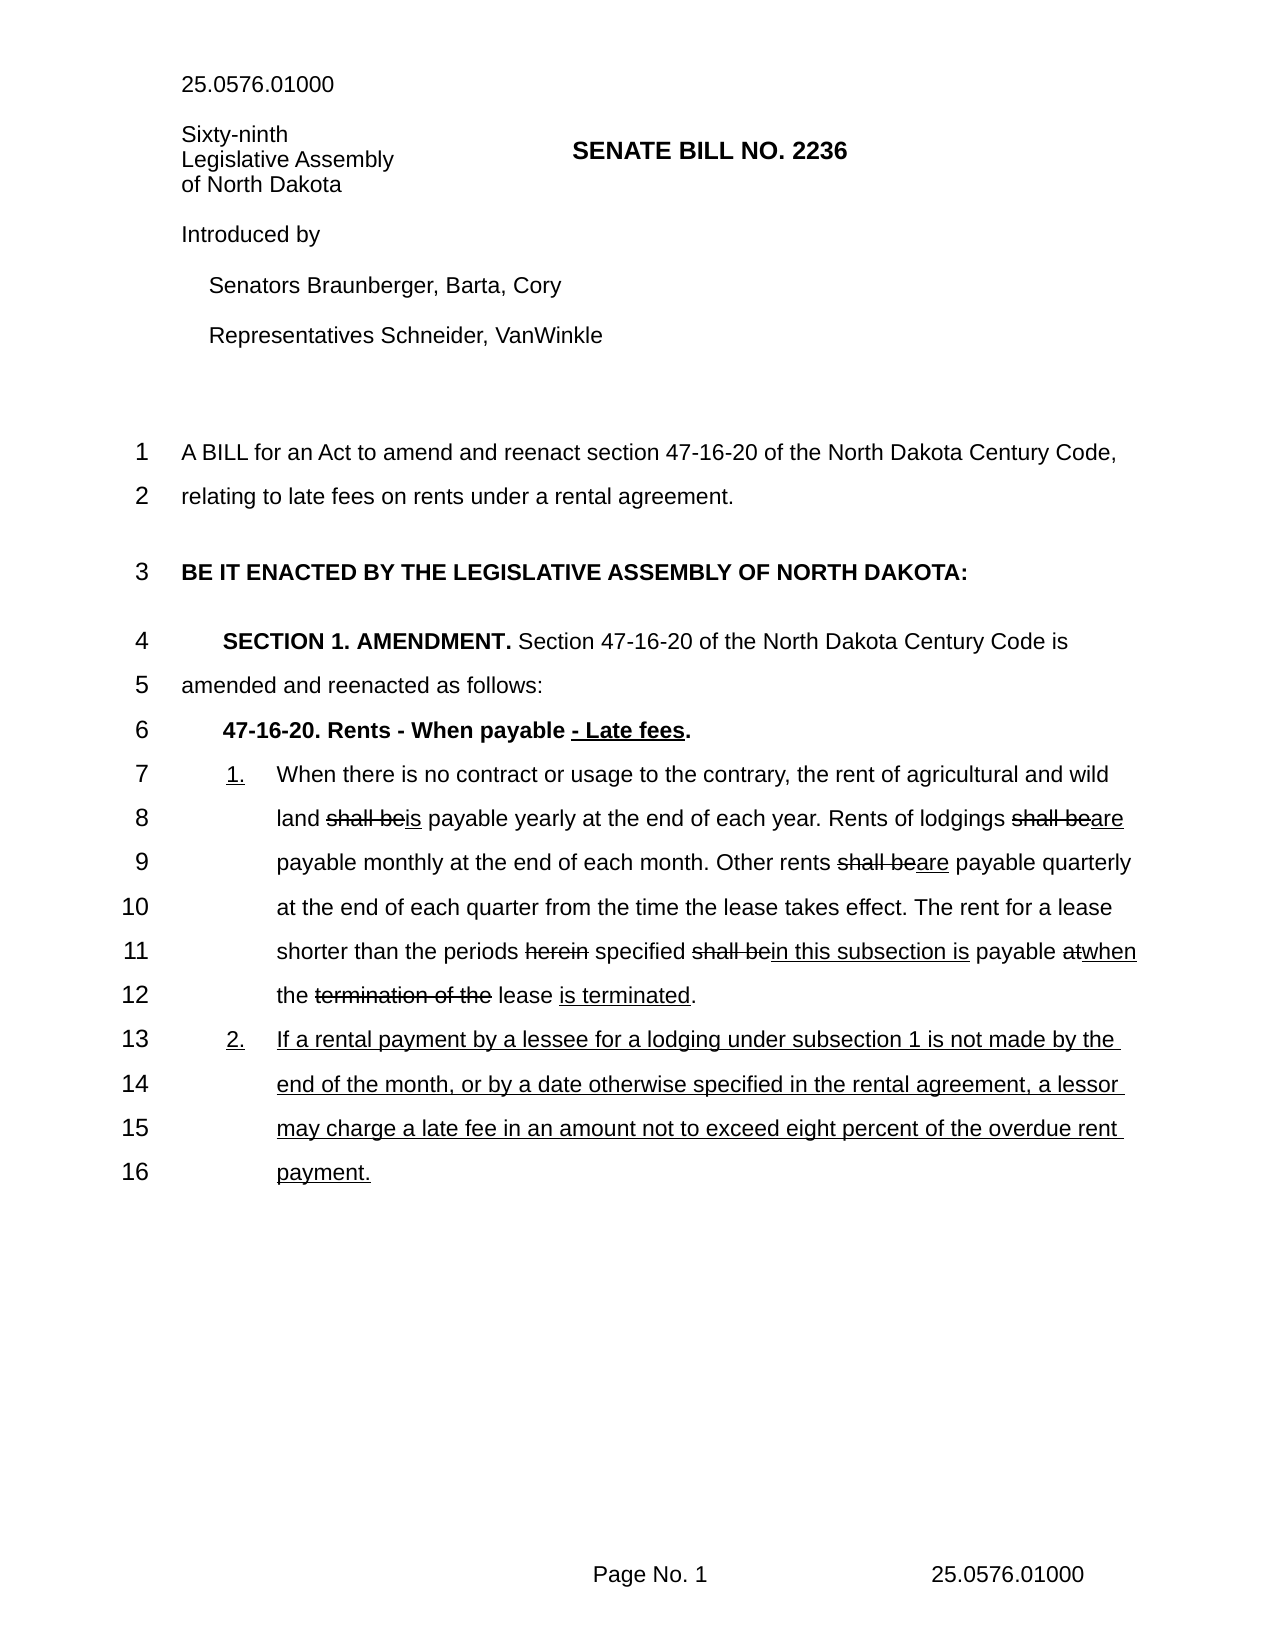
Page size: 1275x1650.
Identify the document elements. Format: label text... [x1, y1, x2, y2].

text 1. When there is no contract or usage to the contrary, the rent of agricultural and wild land shall beis payable yearly at the end of each year. Rents of lodgings shall beare payable monthly at the end of each month. Other rents shall beare payable quarterly at the end of each quarter from the time the lease takes effect. The rent for a lease shorter than the periods herein specified shall bein this subsection is payable atwhen the termination of the lease is terminated. [181, 747, 1154, 1012]
text Representatives Schneider, VanWinkle [208, 325, 1154, 348]
subtitle 47‑16‑20. Rents ‑ When payable ‑ Late fees. [181, 703, 1154, 747]
title BILL NO. [565, 136, 848, 165]
text Legislative Assembly [181, 148, 1154, 173]
text Introduced by [181, 223, 1154, 248]
text SECTION 1. AMENDMENT. Section 47‑16‑20 of the North Dakota Century Code is amended and reenacted as follows: [181, 614, 1154, 703]
text . [181, 73, 1154, 133]
text BE IT ENACTED BY THE LEGISLATIVE ASSEMBLY OF NORTH DAKOTA: [181, 545, 1154, 589]
text 2. If a rental payment by a lessee for a lodging under subsection 1 is not made by the end of the month, or by a date otherwise specified in the rental agreement, a lessor may charge a late fee in an amount not to exceed eight percent of the overdue rent payment. [181, 1012, 1154, 1189]
text of North Dakota [181, 173, 1154, 198]
text Senators Braunberger, Barta, Cory [208, 275, 1154, 298]
title A BILL for an Act to amend and reenact section 47‑16‑20 of the North Dakota Century Code, relating to late fees on rents under a rental agreement. [181, 425, 1154, 513]
